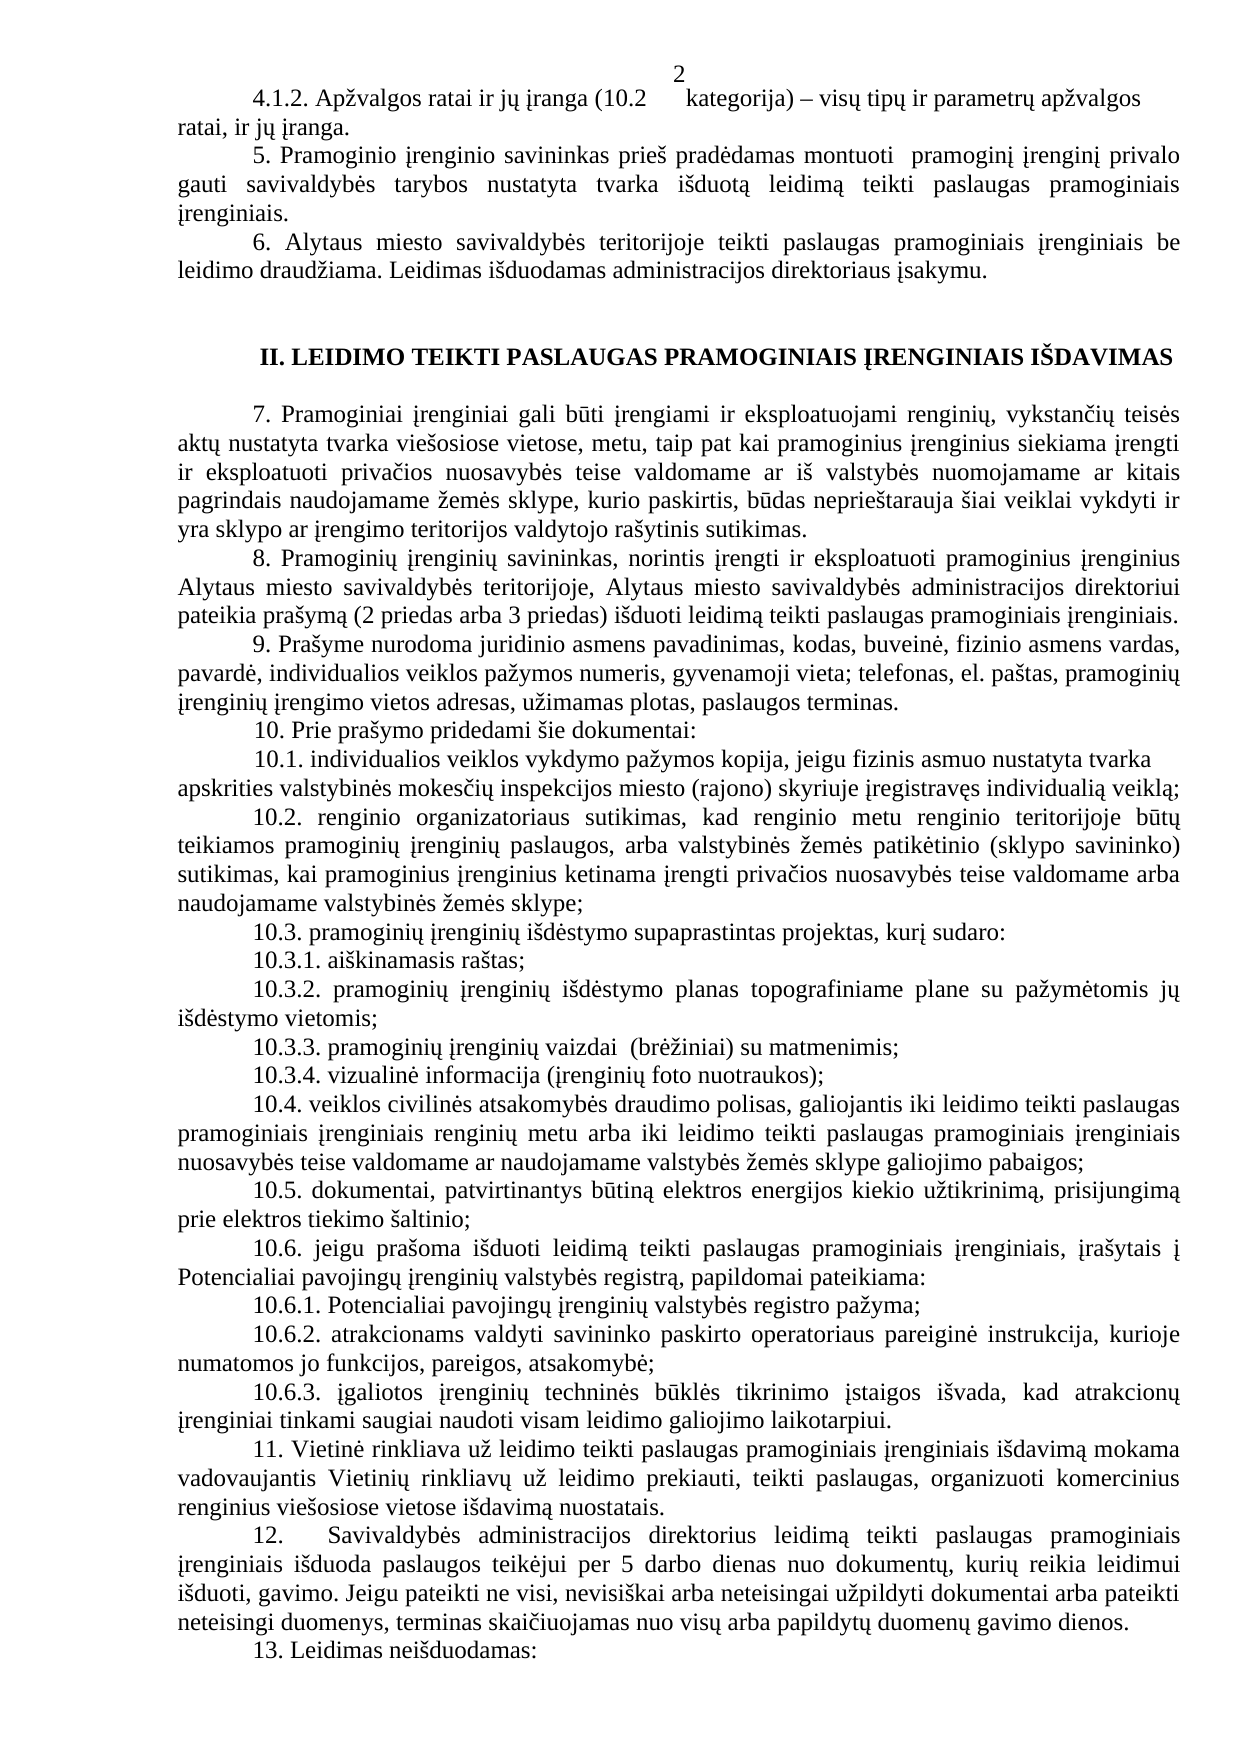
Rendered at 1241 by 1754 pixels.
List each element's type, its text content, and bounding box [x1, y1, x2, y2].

text 10. Prie prašymo pridedami šie dokumentai: [177, 716, 1181, 744]
text 10.1. individualios veiklos vykdymo pažymos kopija, jeigu fizinis asmuo nustatyta tvarka apskrities valstybinės mokesčių inspekcijos miesto (rajono) skyriuje įregistravęs individualią veiklą; [177, 744, 1181, 802]
text 10.5. dokumentai, patvirtinantys būtiną elektros energijos kiekio užtikrinimą, prisijungimą prie elektros tiekimo šaltinio; [177, 1176, 1181, 1233]
text 8. Pramoginių įrenginių savininkas, norintis įrengti ir eksploatuoti pramoginius įrenginius Alytaus miesto savivaldybės teritorijoje, Alytaus miesto savivaldybės administracijos direktoriui pateikia prašymą (2 priedas arba 3 priedas) išduoti leidimą teikti paslaugas pramoginiais įrenginiais. [177, 543, 1181, 629]
text 10.3.1. aiškinamasis raštas; [177, 946, 1181, 974]
text 10.3.2. pramoginių įrenginių išdėstymo planas topografiniame plane su pažymėtomis jų išdėstymo vietomis; [177, 974, 1181, 1032]
text 11. Vietinė rinkliava už leidimo teikti paslaugas pramoginiais įrenginiais išdavimą mokama vadovaujantis Vietinių rinkliavų už leidimo prekiauti, teikti paslaugas, organizuoti komercinius renginius viešosiose vietose išdavimą nuostatais. [177, 1434, 1181, 1521]
text 10.3. pramoginių įrenginių išdėstymo supaprastintas projektas, kurį sudaro: [177, 917, 1181, 946]
text 12. Savivaldybės administracijos direktorius leidimą teikti paslaugas pramoginiais įrenginiais išduoda paslaugos teikėjui per 5 darbo dienas nuo dokumentų, kurių reikia leidimui išduoti, gavimo. Jeigu pateikti ne visi, nevisiškai arba neteisingai užpildyti dokumentai arba pateikti neteisingi duomenys, terminas skaičiuojamas nuo visų arba papildytų duomenų gavimo dienos. [177, 1521, 1181, 1636]
text 9. Prašyme nurodoma juridinio asmens pavadinimas, kodas, buveinė, fizinio asmens vardas, pavardė, individualios veiklos pažymos numeris, gyvenamoji vieta; telefonas, el. paštas, pramoginių įrenginių įrengimo vietos adresas, užimamas plotas, paslaugos terminas. [177, 629, 1181, 716]
text 4.1.2. Apžvalgos ratai ir jų įranga (10.2 kategorija) – visų tipų ir parametrų apžvalgos ratai, ir jų įranga. [177, 83, 1181, 141]
text 10.6.1. Potencialiai pavojingų įrenginių valstybės registro pažyma; [177, 1291, 1181, 1319]
text 10.3.3. pramoginių įrenginių vaizdai (brėžiniai) su matmenimis; [177, 1032, 1181, 1061]
text 10.3.4. vizualinė informacija (įrenginių foto nuotraukos); [177, 1061, 1181, 1089]
text 7. Pramoginiai įrenginiai gali būti įrengiami ir eksploatuojami renginių, vykstančių teisės aktų nustatyta tvarka viešosiose vietose, metu, taip pat kai pramoginius įrenginius siekiama įrengti ir eksploatuoti privačios nuosavybės teise valdomame ar iš valstybės nuomojamame ar kitais pagrindais naudojamame žemės sklype, kurio paskirtis, būdas neprieštarauja šiai veiklai vykdyti ir yra sklypo ar įrengimo teritorijos valdytojo rašytinis sutikimas. [177, 399, 1181, 543]
text 10.6.2. atrakcionams valdyti savininko paskirto operatoriaus pareiginė instrukcija, kurioje numatomos jo funkcijos, pareigos, atsakomybė; [177, 1319, 1181, 1377]
text 10.6.3. įgaliotos įrenginių techninės būklės tikrinimo įstaigos išvada, kad atrakcionų įrenginiai tinkami saugiai naudoti visam leidimo galiojimo laikotarpiui. [177, 1377, 1181, 1434]
text 5. Pramoginio įrenginio savininkas prieš pradėdamas montuoti pramoginį įrenginį privalo gauti savivaldybės tarybos nustatyta tvarka išduotą leidimą teikti paslaugas pramoginiais įrenginiais. [177, 141, 1181, 227]
text 13. Leidimas neišduodamas: [177, 1636, 1181, 1664]
text 10.4. veiklos civilinės atsakomybės draudimo polisas, galiojantis iki leidimo teikti paslaugas pramoginiais įrenginiais renginių metu arba iki leidimo teikti paslaugas pramoginiais įrenginiais nuosavybės teise valdomame ar naudojamame valstybės žemės sklype galiojimo pabaigos; [177, 1089, 1181, 1176]
text II. LEIDIMO TEIKTI PASLAUGAS PRAMOGINIAIS ĮRENGINIAIS IŠDAVIMAS [177, 342, 1181, 371]
text 10.6. jeigu prašoma išduoti leidimą teikti paslaugas pramoginiais įrenginiais, įrašytais į Potencialiai pavojingų įrenginių valstybės registrą, papildomai pateikiama: [177, 1233, 1181, 1291]
text 6. Alytaus miesto savivaldybės teritorijoje teikti paslaugas pramoginiais įrenginiais be leidimo draudžiama. Leidimas išduodamas administracijos direktoriaus įsakymu. [177, 227, 1181, 284]
text 10.2. renginio organizatoriaus sutikimas, kad renginio metu renginio teritorijoje būtų teikiamos pramoginių įrenginių paslaugos, arba valstybinės žemės patikėtinio (sklypo savininko) sutikimas, kai pramoginius įrenginius ketinama įrengti privačios nuosavybės teise valdomame arba naudojamame valstybinės žemės sklype; [177, 802, 1181, 917]
